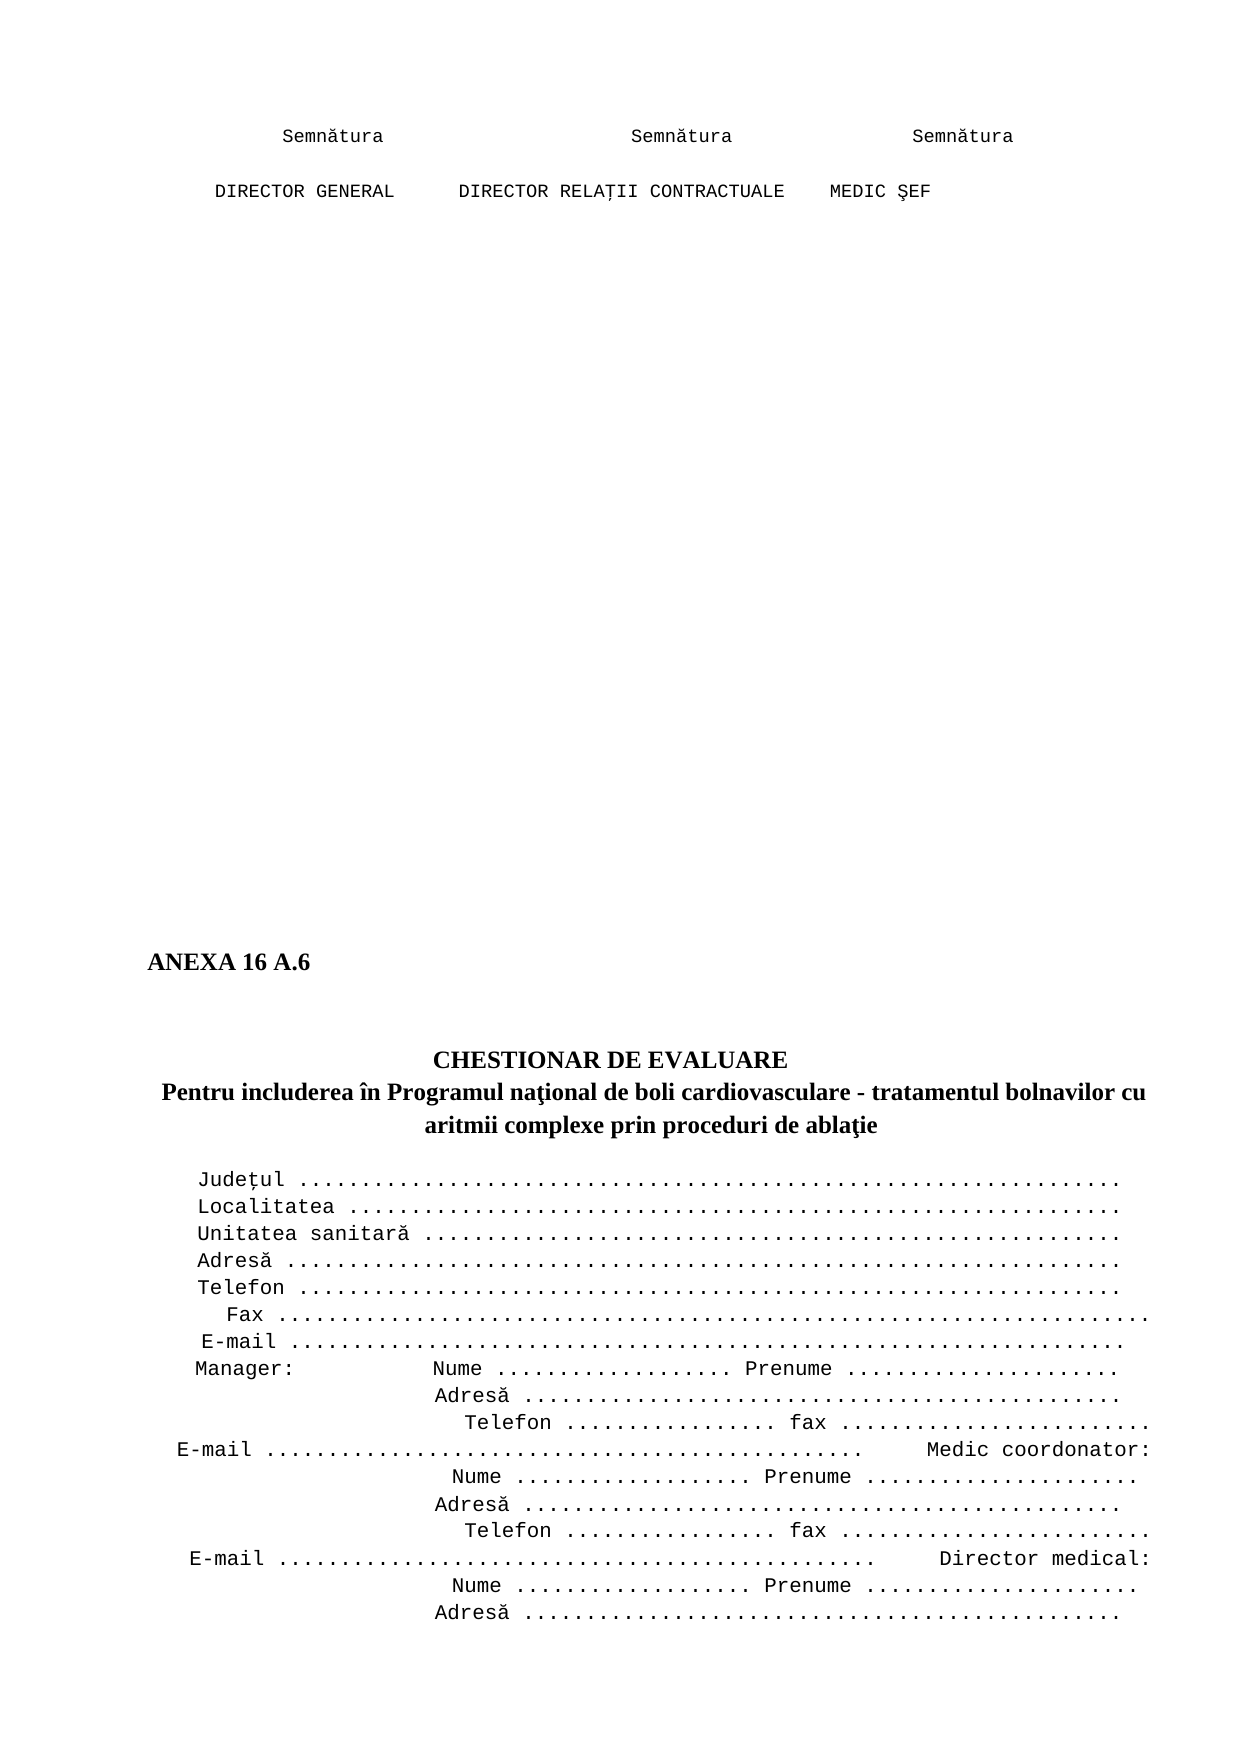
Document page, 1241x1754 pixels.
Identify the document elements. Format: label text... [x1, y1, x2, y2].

text Adresă ................................................ [147, 1602, 1180, 1626]
text Telefon .................................................................. [147, 1277, 1180, 1300]
subtitle CHESTIONAR DE EVALUARE [147, 1045, 1080, 1074]
text Adresă ................................................ [147, 1385, 1180, 1409]
text Adresă ................................................ [147, 1494, 1180, 1517]
text Telefon ................. fax ......................... E-mail ................................................ Director medical: Nume ................... Prenume ...................... [147, 1521, 1152, 1598]
text Unitatea sanitară ........................................................ [147, 1223, 1180, 1247]
text Judeţul .................................................................. [147, 1169, 1180, 1193]
text Pentru includerea în Programul naţional de boli cardiovasculare - tratamentul bolnavilor cu aritmii complexe prin proceduri de ablaţie [147, 1077, 1161, 1138]
text Telefon ................. fax ......................... E-mail ................................................ Medic coordonator: Nume ................... Prenume ...................... [147, 1412, 1152, 1490]
text Adresă ................................................................... [147, 1250, 1180, 1273]
text Fax ...................................................................... E-mail ................................................................... Manager: Nume ................... Prenume ...................... [147, 1303, 1180, 1382]
text DIRECTOR GENERAL DIRECTOR RELAŢII CONTRACTUALE MEDIC ŞEF [147, 179, 1060, 203]
text Localitatea .............................................................. [147, 1196, 1180, 1220]
text Semnătura Semnătura Semnătura [147, 127, 1087, 148]
text ANEXA 16 A.6 [147, 947, 1166, 976]
